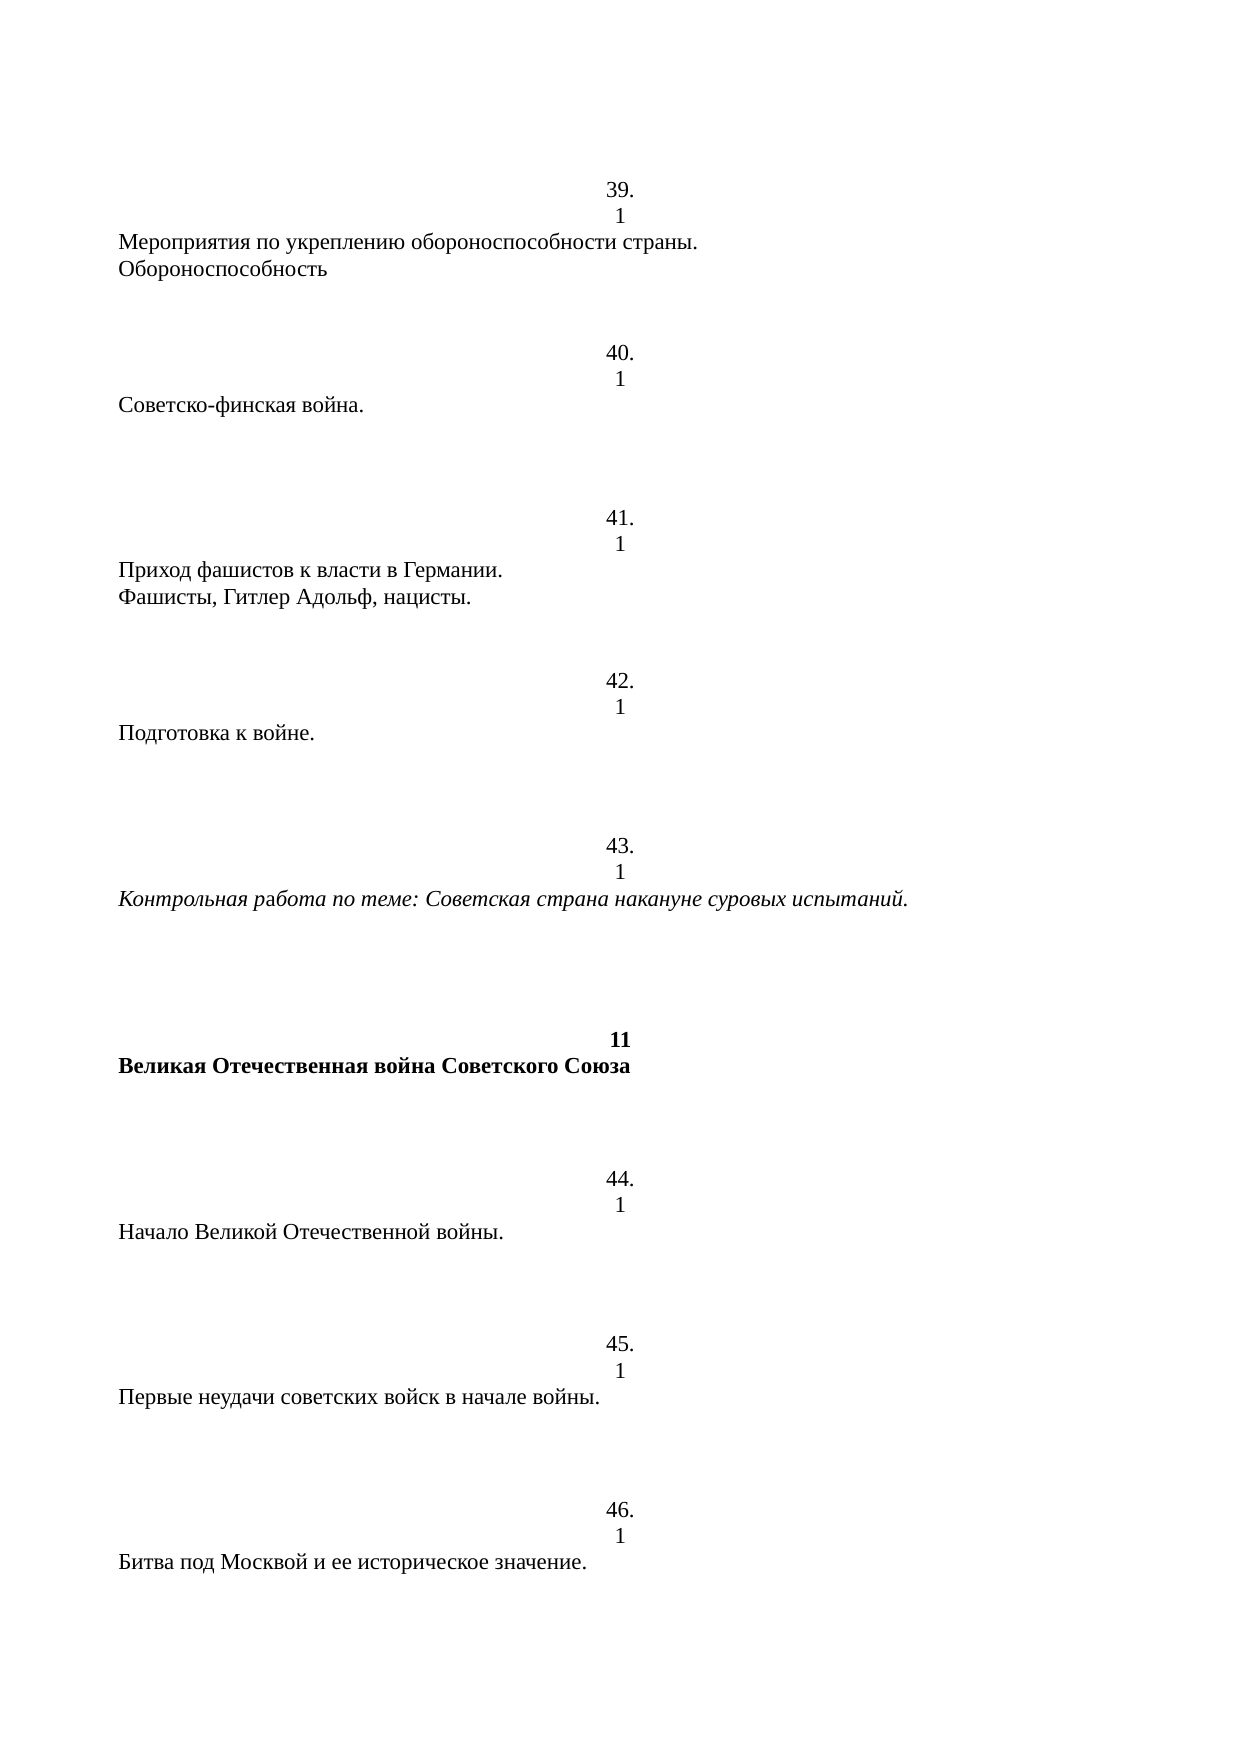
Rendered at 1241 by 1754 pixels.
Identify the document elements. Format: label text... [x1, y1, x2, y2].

text Великая Отечественная война Советского Союза [118, 1052, 1122, 1079]
text 39. [118, 176, 1122, 202]
text Начало Великой Отечественной войны. [118, 1218, 1122, 1244]
text Обороноспособность [118, 255, 1122, 281]
text Фашисты, Гитлер Адольф, нацисты. [118, 583, 1122, 609]
text Мероприятия по укреплению обороноспособности страны. [118, 228, 1122, 255]
text Советско-финская война. [118, 391, 1122, 418]
text 43. [118, 832, 1122, 858]
text 1 [118, 530, 1122, 557]
text 46. [118, 1496, 1122, 1522]
text 1 [118, 858, 1122, 885]
text Первые неудачи советских войск в начале войны. [118, 1383, 1122, 1409]
text 44. [118, 1165, 1122, 1191]
text Приход фашистов к власти в Германии. [118, 557, 1122, 583]
text 1 [118, 1522, 1122, 1548]
text 41. [118, 504, 1122, 530]
text 40. [118, 338, 1122, 365]
text 45. [118, 1330, 1122, 1357]
text 11 [118, 1026, 1122, 1052]
text Битва под Москвой и ее историческое значение. [118, 1548, 1122, 1575]
text Контрольная работа по теме: Советская страна накануне суровых испытаний. [118, 885, 1122, 911]
text 1 [118, 202, 1122, 228]
text 42. [118, 667, 1122, 693]
text 1 [118, 693, 1122, 719]
text 1 [118, 1357, 1122, 1383]
text 1 [118, 1191, 1122, 1218]
text Подготовка к войне. [118, 719, 1122, 746]
text 1 [118, 365, 1122, 391]
